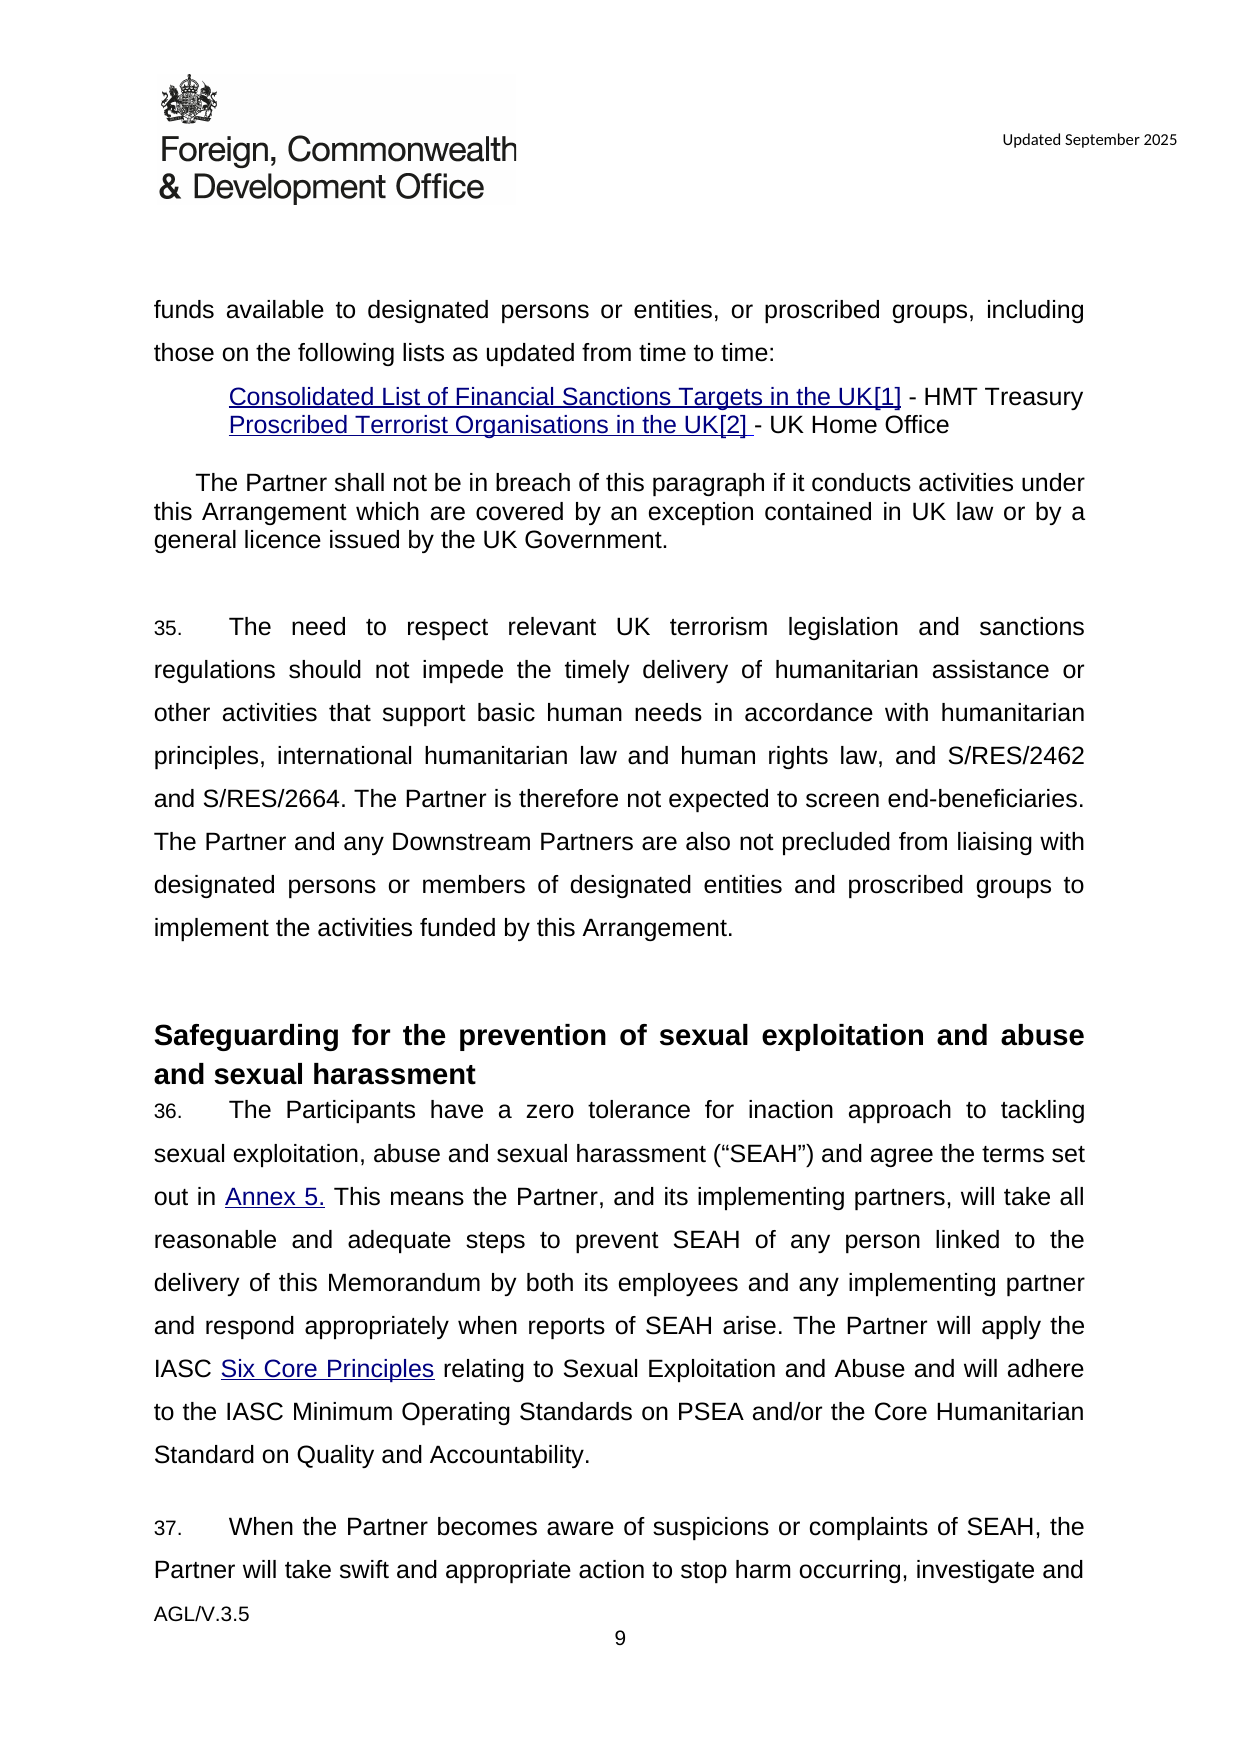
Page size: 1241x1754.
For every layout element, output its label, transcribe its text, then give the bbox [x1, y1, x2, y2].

list When the Partner becomes aware of suspicions or complaints of SEAH, the Partner will take swift and appropriate action to stop harm occurring, investigate and [153, 1512, 1087, 1584]
list Consolidated List of Financial Sanctions Targets in the UK[1] - HMT Treasury [228, 382, 1087, 410]
text Safeguarding for the prevention of sexual exploitation and abuse and sexual harassment [153, 1018, 1087, 1090]
text The Partner shall not be in breach of this paragraph if it conducts activities under this Arrangement which are covered by an exception contained in UK law or by a general licence issued by the UK Government. [153, 468, 1087, 554]
list The need to respect relevant UK terrorism legislation and sanctions regulations should not impede the timely delivery of humanitarian assistance or other activities that support basic human needs in accordance with humanitarian principles, international humanitarian law and human rights law, and S/RES/2462 and S/RES/2664. The Partner is therefore not expected to screen end-beneficiaries. The Partner and any Downstream Partners are also not precluded from liaising with designated persons or members of designated entities and proscribed groups to implement the activities funded by this Arrangement. [153, 612, 1087, 942]
list funds available to designated persons or entities, or proscribed groups, including those on the following lists as updated from time to time: [153, 295, 1087, 367]
list Proscribed Terrorist Organisations in the UK[2] - UK Home Office [228, 410, 1087, 439]
list The Participants have a zero tolerance for inaction approach to tackling sexual exploitation, abuse and sexual harassment (“SEAH”) and agree the terms set out in Annex 5. This means the Partner, and its implementing partners, will take all reasonable and adequate steps to prevent SEAH of any person linked to the delivery of this Memorandum by both its employees and any implementing partner and respond appropriately when reports of SEAH arise. The Partner will apply the IASC Six Core Principles relating to Sexual Exploitation and Abuse and will adhere to the IASC Minimum Operating Standards on PSEA and/or the Core Humanitarian Standard on Quality and Accountability. [153, 1095, 1087, 1469]
